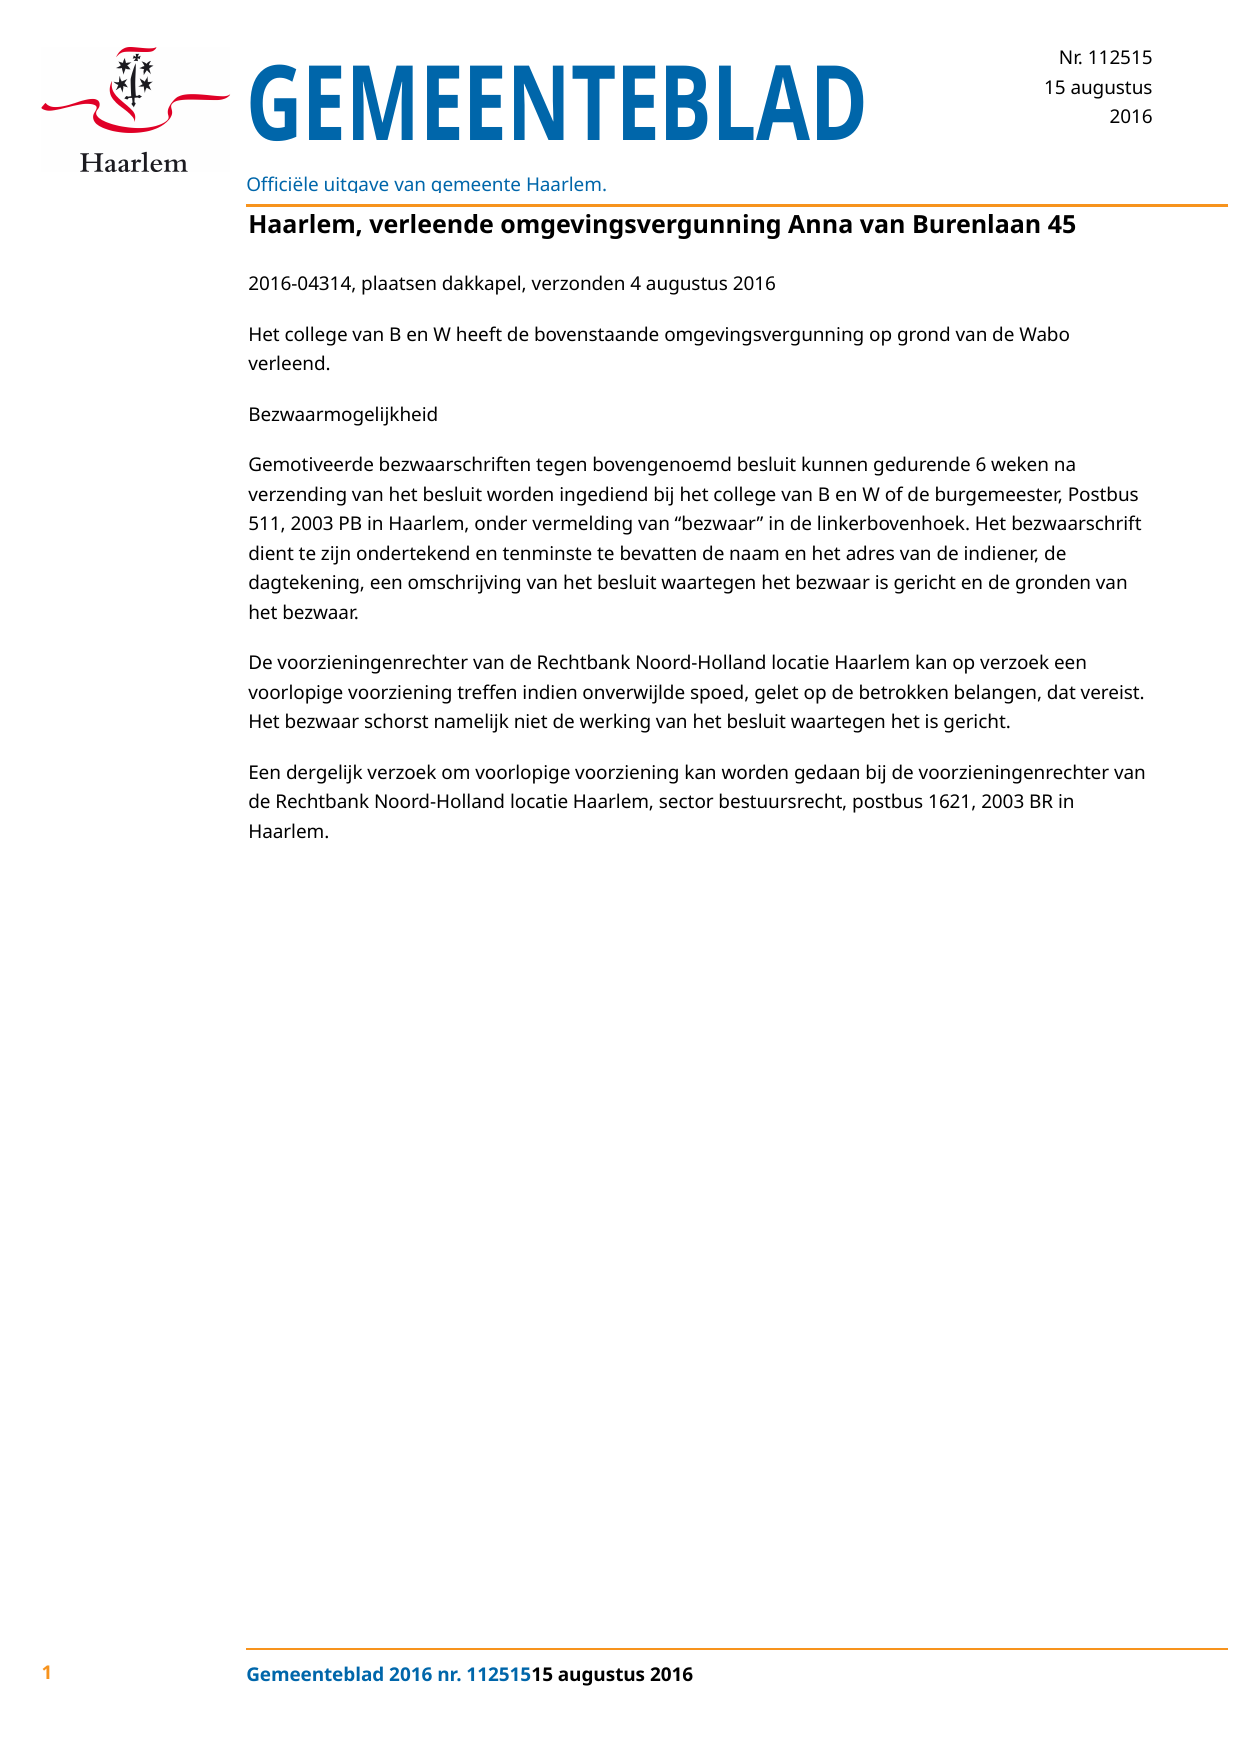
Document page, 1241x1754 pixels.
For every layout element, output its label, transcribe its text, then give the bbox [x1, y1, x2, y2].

text Het college van B en W heeft de bovenstaande omgevingsvergunning op grond van de Wabo verleend. [248, 321, 1152, 376]
text De voorzieningenrechter van de Rechtbank Noord-Holland locatie Haarlem kan op verzoek een voorlopige voorziening treffen indien onverwijlde spoed, gelet op de betrokken belangen, dat vereist. Het bezwaar schorst namelijk niet de werking van het besluit waartegen het is gericht. [248, 649, 1152, 734]
text Bezwaarmogelijkheid [248, 401, 1152, 426]
text Gemotiveerde bezwaarschriften tegen bovengenoemd besluit kunnen gedurende 6 weken na verzending van het besluit worden ingediend bij het college van B en W of de burgemeester, Postbus 511, 2003 PB in Haarlem, onder vermelding van “bezwaar” in de linkerbovenhoek. Het bezwaarschrift dient te zijn ondertekend en tenminste te bevatten de naam en het adres van de indiener, de dagtekening, een omschrijving van het besluit waartegen het bezwaar is gericht en de gronden van het bezwaar. [248, 451, 1152, 625]
picture [41, 47, 231, 172]
text 2016-04314, plaatsen dakkapel, verzonden 4 augustus 2016 [248, 270, 1152, 296]
text Haarlem, verleende omgevingsvergunning Anna van Burenlaan 45 [248, 207, 1152, 241]
text Een dergelijk verzoek om voorlopige voorziening kan worden gedaan bij de voorzieningenrechter van de Rechtbank Noord-Holland locatie Haarlem, sector bestuursrecht, postbus 1621, 2003 BR in Haarlem. [248, 759, 1152, 844]
